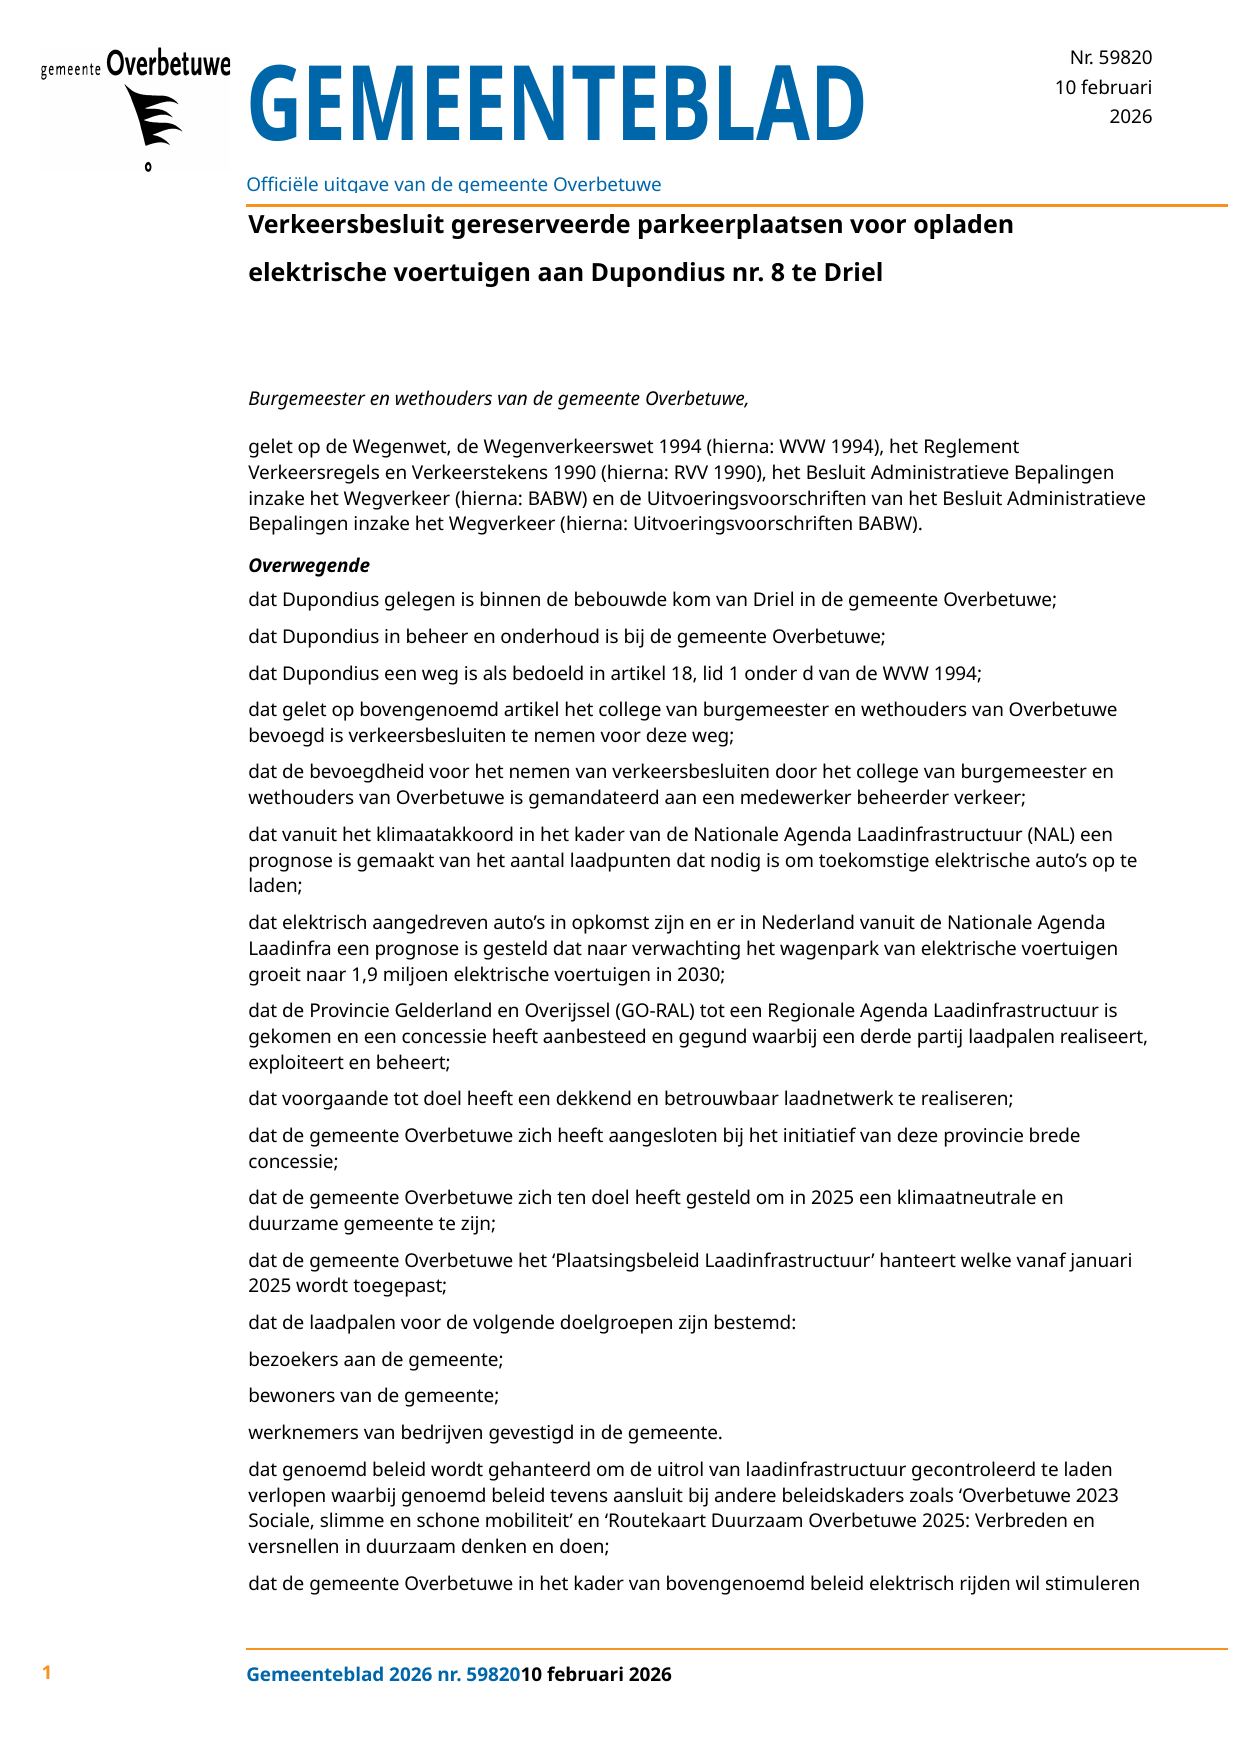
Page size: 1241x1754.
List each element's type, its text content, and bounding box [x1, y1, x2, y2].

text Overwegende [248, 552, 1152, 578]
text dat de gemeente Overbetuwe zich ten doel heeft gesteld om in 2025 een klimaatneutrale en duurzame gemeente te zijn; [248, 1184, 1152, 1236]
text dat Dupondius een weg is als bedoeld in artikel 18, lid 1 onder d van de WVW 1994; [248, 660, 1152, 685]
text dat Dupondius in beheer en onderhoud is bij de gemeente Overbetuwe; [248, 623, 1152, 649]
text bewoners van de gemeente; [248, 1383, 1152, 1408]
text dat gelet op bovengenoemd artikel het college van burgemeester en wethouders van Overbetuwe bevoegd is verkeersbesluiten te nemen voor deze weg; [248, 696, 1152, 748]
text dat genoemd beleid wordt gehanteerd om de uitrol van laadinfrastructuur gecontroleerd te laden verlopen waarbij genoemd beleid tevens aansluit bij andere beleidskaders zoals ‘Overbetuwe 2023 Sociale, slimme en schone mobiliteit’ en ‘Routekaart Duurzaam Overbetuwe 2025: Verbreden en versnellen in duurzaam denken en doen; [248, 1456, 1152, 1559]
text bezoekers aan de gemeente; [248, 1346, 1152, 1372]
text dat voorgaande tot doel heeft een dekkend en betrouwbaar laadnetwerk te realiseren; [248, 1086, 1152, 1111]
text dat de gemeente Overbetuwe zich heeft aangesloten bij het initiatief van deze provincie brede concessie; [248, 1122, 1152, 1174]
text dat de gemeente Overbetuwe het ‘Plaatsingsbeleid Laadinfrastructuur’ hanteert welke vanaf januari 2025 wordt toegepast; [248, 1247, 1152, 1298]
text dat de gemeente Overbetuwe in het kader van bovengenoemd beleid elektrisch rijden wil stimuleren [248, 1570, 1152, 1596]
text Burgemeester en wethouders van de gemeente Overbetuwe, [248, 386, 1152, 411]
text dat de laadpalen voor de volgende doelgroepen zijn bestemd: [248, 1309, 1152, 1335]
text werknemers van bedrijven gevestigd in de gemeente. [248, 1419, 1152, 1445]
picture [41, 47, 231, 172]
text dat Dupondius gelegen is binnen de bebouwde kom van Driel in de gemeente Overbetuwe; [248, 586, 1152, 612]
text dat vanuit het klimaatakkoord in het kader van de Nationale Agenda Laadinfrastructuur (NAL) een prognose is gemaakt van het aantal laadpunten dat nodig is om toekomstige elektrische auto’s op te laden; [248, 821, 1152, 898]
text dat de Provincie Gelderland en Overijssel (GO-RAL) tot een Regionale Agenda Laadinfrastructuur is gekomen en een concessie heeft aanbesteed en gegund waarbij een derde partij laadpalen realiseert, exploiteert en beheert; [248, 997, 1152, 1074]
text gelet op de Wegenwet, de Wegenverkeerswet 1994 (hierna: WVW 1994), het Reglement Verkeersregels en Verkeerstekens 1990 (hierna: RVV 1990), het Besluit Administratieve Bepalingen inzake het Wegverkeer (hierna: BABW) en de Uitvoeringsvoorschriften van het Besluit Administratieve Bepalingen inzake het Wegverkeer (hierna: Uitvoeringsvoorschriften BABW). [248, 433, 1152, 536]
text dat de bevoegdheid voor het nemen van verkeersbesluiten door het college van burgemeester en wethouders van Overbetuwe is gemandateerd aan een medewerker beheerder verkeer; [248, 759, 1152, 810]
text Verkeersbesluit gereserveerde parkeerplaatsen voor opladen elektrische voertuigen aan Dupondius nr. 8 te Driel [248, 207, 1152, 288]
text dat elektrisch aangedreven auto’s in opkomst zijn en er in Nederland vanuit de Nationale Agenda Laadinfra een prognose is gesteld dat naar verwachting het wagenpark van elektrische voertuigen groeit naar 1,9 miljoen elektrische voertuigen in 2030; [248, 909, 1152, 986]
